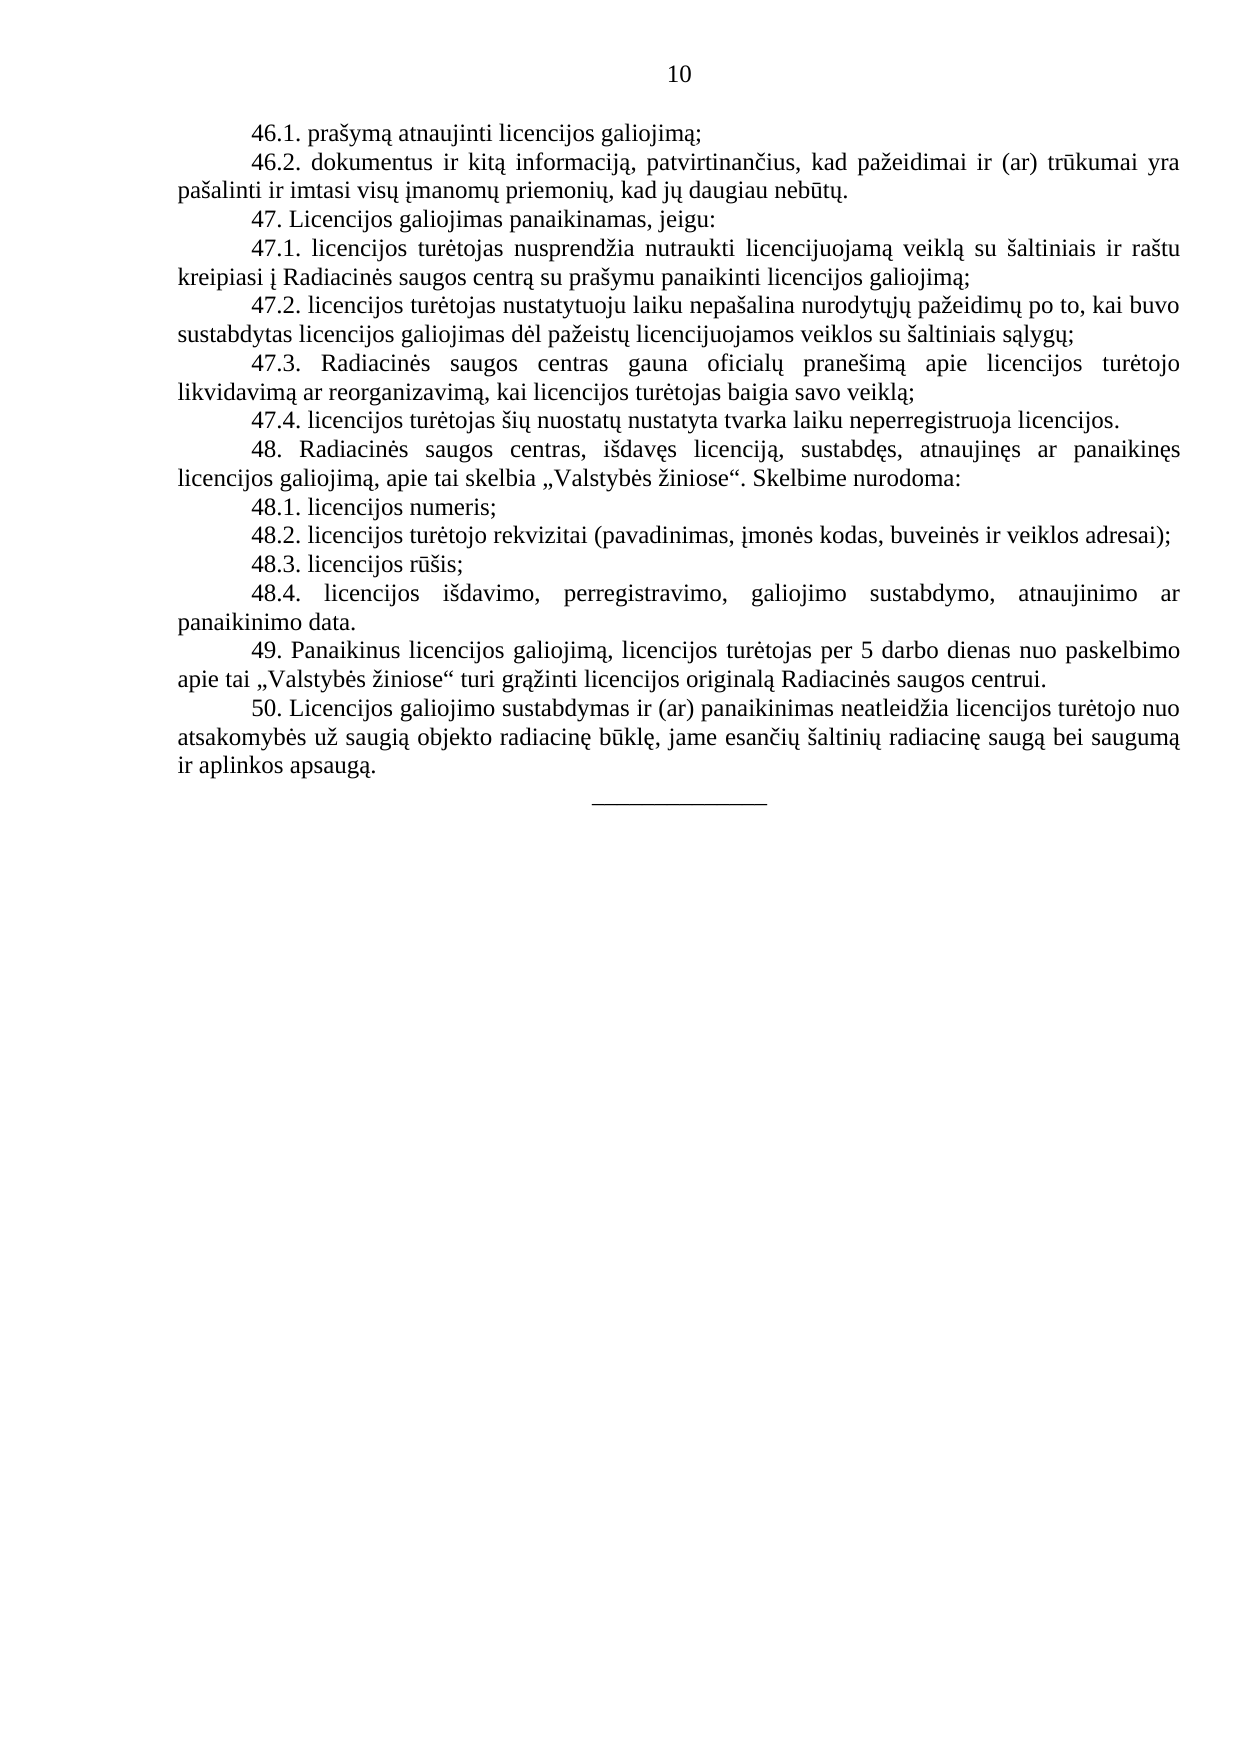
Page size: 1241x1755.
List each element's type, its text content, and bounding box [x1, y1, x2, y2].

text 48.2. licencijos turėtojo rekvizitai (pavadinimas, įmonės kodas, buveinės ir veiklos adresai); [177, 521, 1181, 549]
text 49. Panaikinus licencijos galiojimą, licencijos turėtojas per 5 darbo dienas nuo paskelbimo apie tai „Valstybės žiniose“ turi grąžinti licencijos originalą Radiacinės saugos centrui. [177, 636, 1181, 693]
text 47. Licencijos galiojimas panaikinamas, jeigu: [177, 204, 1181, 233]
text 48.4. licencijos išdavimo, perregistravimo, galiojimo sustabdymo, atnaujinimo ar panaikinimo data. [177, 578, 1181, 636]
text 47.2. licencijos turėtojas nustatytuoju laiku nepašalina nurodytųjų pažeidimų po to, kai buvo sustabdytas licencijos galiojimas dėl pažeistų licencijuojamos veiklos su šaltiniais sąlygų; [177, 291, 1181, 348]
text 47.4. licencijos turėtojas šių nuostatų nustatyta tvarka laiku neperregistruoja licencijos. [177, 406, 1181, 434]
text 46.2. dokumentus ir kitą informaciją, patvirtinančius, kad pažeidimai ir (ar) trūkumai yra pašalinti ir imtasi visų įmanomų priemonių, kad jų daugiau nebūtų. [177, 147, 1181, 204]
text 48. Radiacinės saugos centras, išdavęs licenciją, sustabdęs, atnaujinęs ar panaikinęs licencijos galiojimą, apie tai skelbia „Valstybės žiniose“. Skelbime nurodoma: [177, 434, 1181, 492]
text 47.1. licencijos turėtojas nusprendžia nutraukti licencijuojamą veiklą su šaltiniais ir raštu kreipiasi į Radiacinės saugos centrą su prašymu panaikinti licencijos galiojimą; [177, 233, 1181, 291]
text ______________ [177, 779, 1181, 808]
text 48.1. licencijos numeris; [177, 492, 1181, 521]
text 48.3. licencijos rūšis; [177, 549, 1181, 578]
text 50. Licencijos galiojimo sustabdymas ir (ar) panaikinimas neatleidžia licencijos turėtojo nuo atsakomybės už saugią objekto radiacinę būklę, jame esančių šaltinių radiacinę saugą bei saugumą ir aplinkos apsaugą. [177, 693, 1181, 779]
text 47.3. Radiacinės saugos centras gauna oficialų pranešimą apie licencijos turėtojo likvidavimą ar reorganizavimą, kai licencijos turėtojas baigia savo veiklą; [177, 348, 1181, 406]
text 46.1. prašymą atnaujinti licencijos galiojimą; [177, 118, 1181, 147]
